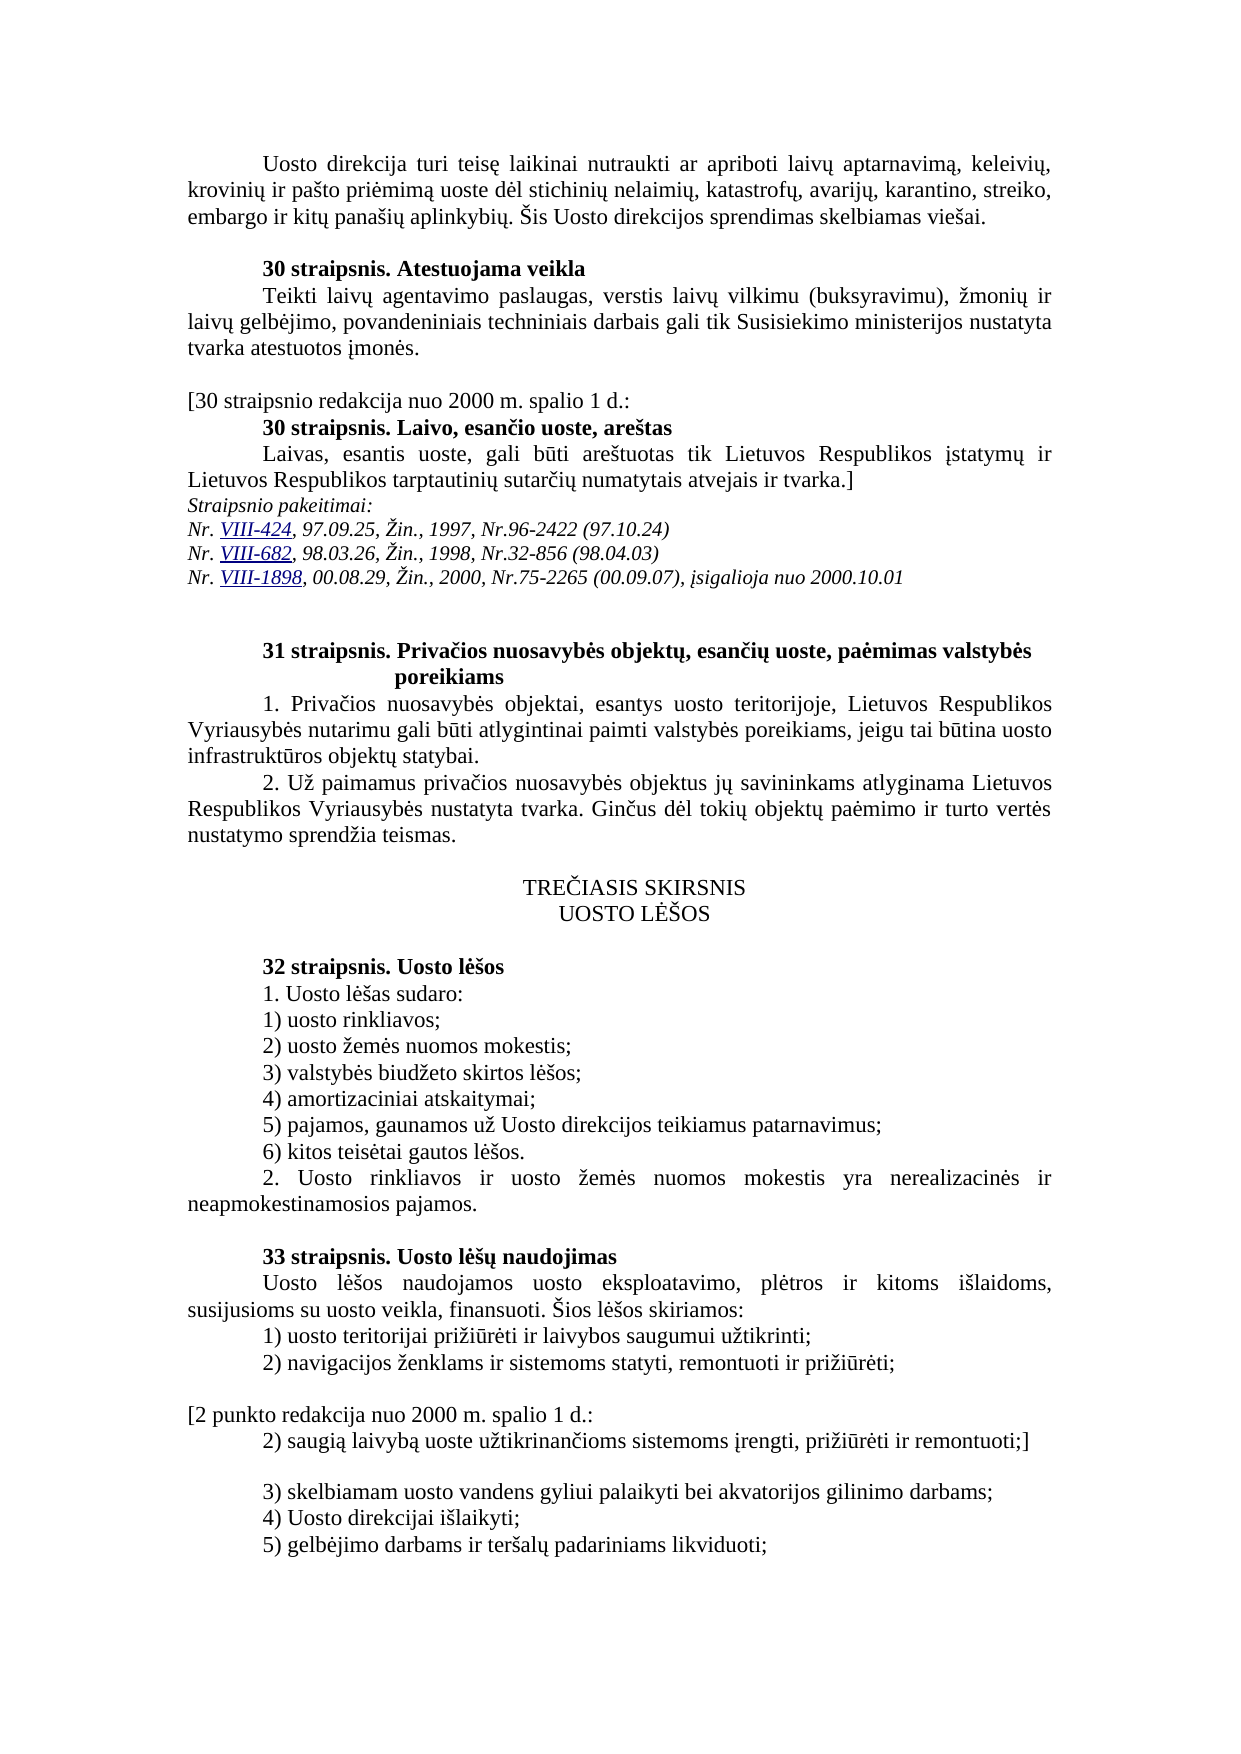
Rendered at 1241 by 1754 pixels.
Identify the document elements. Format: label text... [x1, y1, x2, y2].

text 4) Uosto direkcijai išlaikyti; [187, 1504, 1053, 1531]
text 30 straipsnis. Laivo, esančio uoste, areštas [187, 413, 1053, 440]
text 30 straipsnis. Atestuojama veikla [187, 255, 1053, 282]
text Nr. VIII-1898, 00.08.29, Žin., 2000, Nr.75-2265 (00.09.07), įsigalioja nuo 2000.10.01 [187, 565, 1053, 589]
text 5) gelbėjimo darbams ir teršalų padariniams likviduoti; [187, 1531, 1053, 1557]
text 4) amortizaciniai atskaitymai; [187, 1085, 1053, 1111]
text 31 straipsnis. Privačios nuosavybės objektų, esančių uoste, paėmimas valstybės [187, 637, 1053, 663]
text 5) pajamos, gaunamos už Uosto direkcijos teikiamus patarnavimus; [187, 1111, 1053, 1138]
text Nr. VIII-682, 98.03.26, Žin., 1998, Nr.32-856 (98.04.03) [187, 541, 1053, 565]
text 1. Privačios nuosavybės objektai, esantys uosto teritorijoje, Lietuvos Respublikos Vyriausybės nutarimu gali būti atlygintinai paimti valstybės poreikiams, jeigu tai būtina uosto infrastruktūros objektų statybai. [187, 690, 1053, 769]
text 2) navigacijos ženklams ir sistemoms statyti, remontuoti ir prižiūrėti; [187, 1348, 1053, 1375]
text 2. Už paimamus privačios nuosavybės objektus jų savininkams atlyginama Lietuvos Respublikos Vyriausybės nustatyta tvarka. Ginčus dėl tokių objektų paėmimo ir turto vertės nustatymo sprendžia teismas. [187, 769, 1053, 848]
text TREČIASIS SKIRSNIS [187, 874, 1053, 901]
text poreikiams [187, 663, 1053, 690]
text 2) saugią laivybą uoste užtikrinančioms sistemoms įrengti, prižiūrėti ir remontuoti;] [187, 1428, 1053, 1454]
text 2. Uosto rinkliavos ir uosto žemės nuomos mokestis yra nerealizacinės ir neapmokestinamosios pajamos. [187, 1164, 1053, 1217]
text 3) valstybės biudžeto skirtos lėšos; [187, 1059, 1053, 1085]
text 1) uosto teritorijai prižiūrėti ir laivybos saugumui užtikrinti; [187, 1322, 1053, 1348]
text 2) uosto žemės nuomos mokestis; [187, 1032, 1053, 1059]
text 32 straipsnis. Uosto lėšos [187, 953, 1053, 979]
text 33 straipsnis. Uosto lėšų naudojimas [187, 1243, 1053, 1269]
text Laivas, esantis uoste, gali būti areštuotas tik Lietuvos Respublikos įstatymų ir Lietuvos Respublikos tarptautinių sutarčių numatytais atvejais ir tvarka.] [187, 440, 1053, 493]
text Nr. VIII-424, 97.09.25, Žin., 1997, Nr.96-2422 (97.10.24) [187, 517, 1053, 541]
text Uosto direkcija turi teisę laikinai nutraukti ar apriboti laivų aptarnavimą, keleivių, krovinių ir pašto priėmimą uoste dėl stichinių nelaimių, katastrofų, avarijų, karantino, streiko, embargo ir kitų panašių aplinkybių. Šis Uosto direkcijos sprendimas skelbiamas viešai. [187, 150, 1053, 229]
text 1) uosto rinkliavos; [187, 1006, 1053, 1032]
text Straipsnio pakeitimai: [187, 493, 1053, 517]
text 6) kitos teisėtai gautos lėšos. [187, 1138, 1053, 1164]
text Uosto lėšos naudojamos uosto eksploatavimo, plėtros ir kitoms išlaidoms, susijusioms su uosto veikla, finansuoti. Šios lėšos skiriamos: [187, 1269, 1053, 1322]
text Teikti laivų agentavimo paslaugas, verstis laivų vilkimu (buksyravimu), žmonių ir laivų gelbėjimo, povandeniniais techniniais darbais gali tik Susisiekimo ministerijos nustatyta tvarka atestuotos įmonės. [187, 282, 1053, 361]
text [2 punkto redakcija nuo 2000 m. spalio 1 d.: [187, 1401, 1053, 1428]
text [30 straipsnio redakcija nuo 2000 m. spalio 1 d.: [187, 387, 1053, 413]
text UOSTO LĖŠOS [187, 901, 1053, 927]
text 1. Uosto lėšas sudaro: [187, 979, 1053, 1006]
text 3) skelbiamam uosto vandens gyliui palaikyti bei akvatorijos gilinimo darbams; [187, 1478, 1053, 1504]
